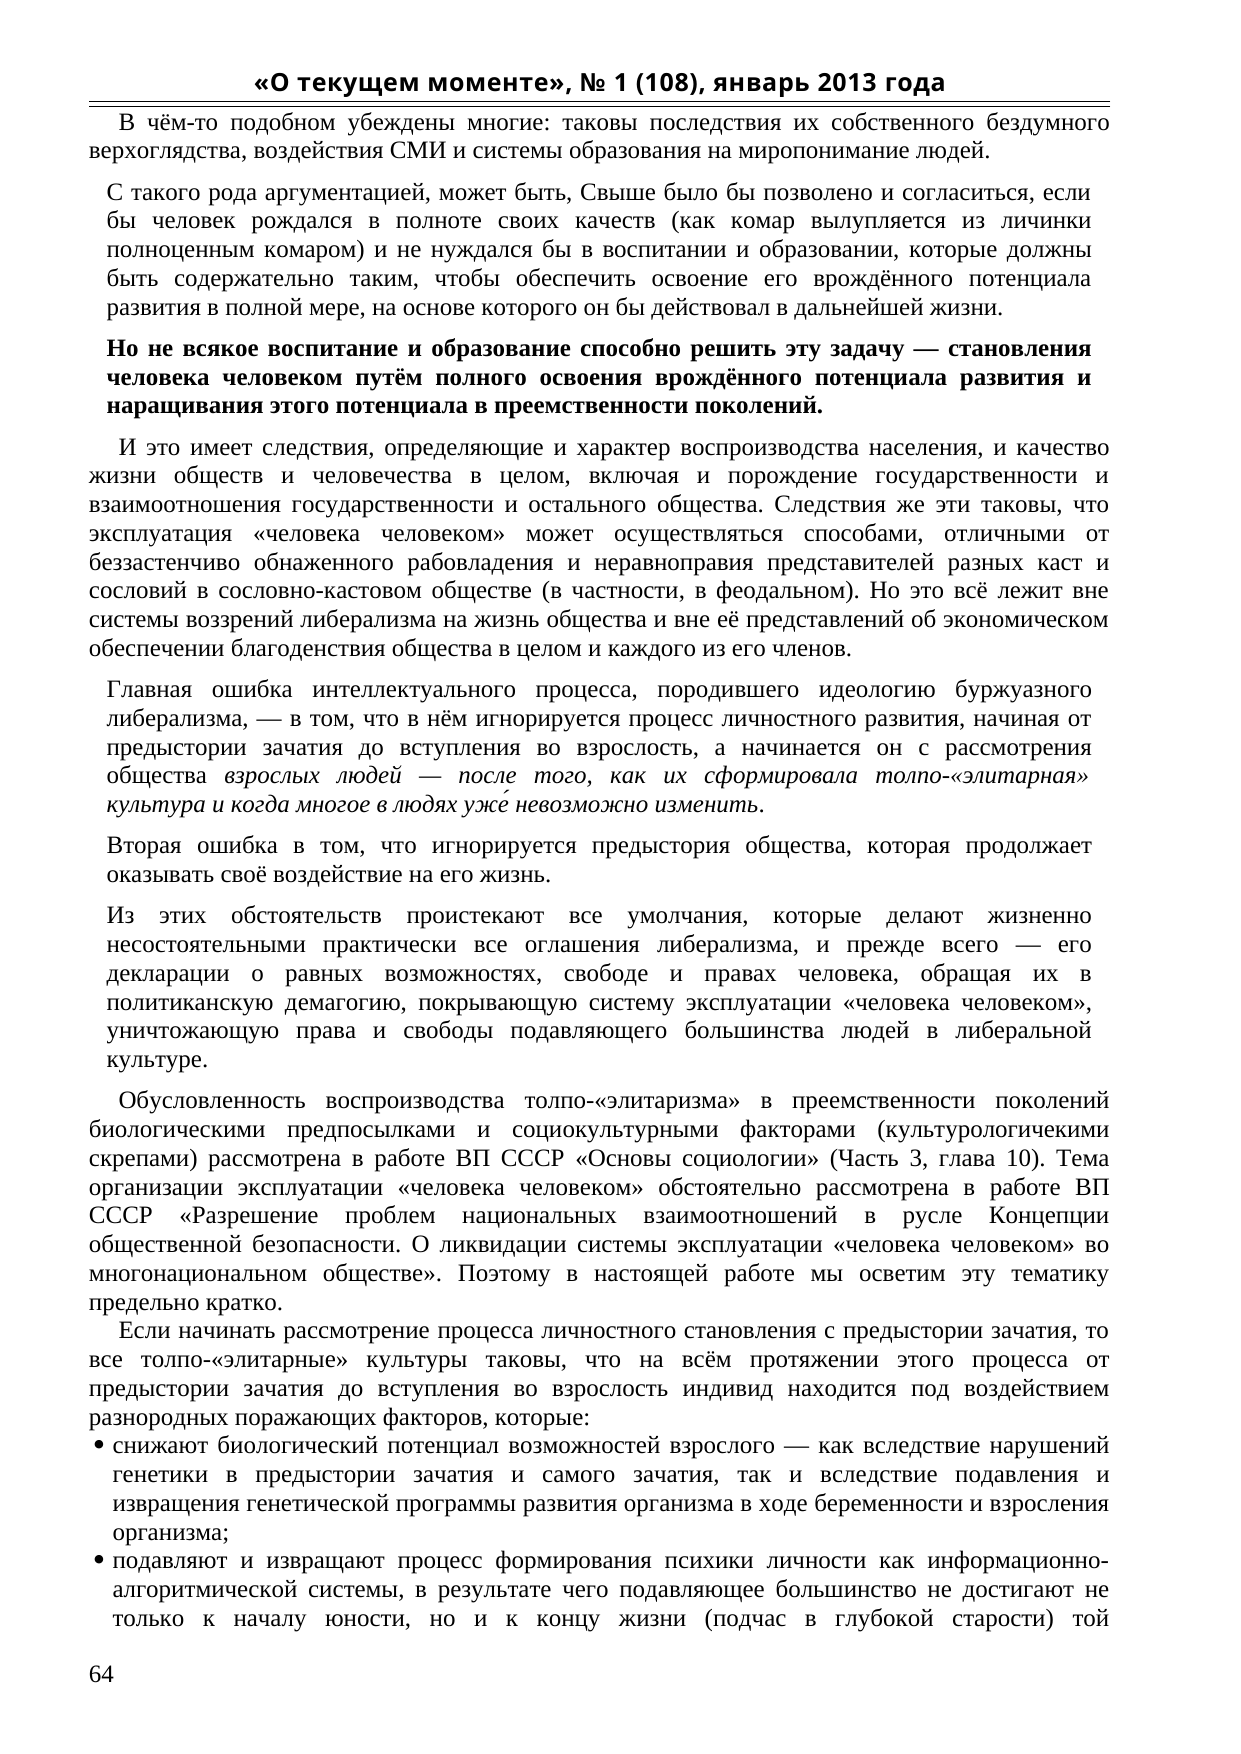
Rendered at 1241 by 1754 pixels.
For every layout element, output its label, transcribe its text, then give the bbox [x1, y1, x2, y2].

list подавляют и извращают процесс формирования психики личности как информационно-алгоритмической системы, в результате чего подавляющее большинство не достигают не только к началу юности, но и к концу жизни (подчас в глубокой старости) той [94, 1545, 1110, 1632]
list снижают биологический потенциал возможностей взрослого — как вследствие нарушений генетики в предыстории зачатия и самого зачатия, так и вследствие подавления и извращения генетической программы развития организма в ходе беременности и взросления организма; [94, 1430, 1110, 1545]
text Но не всякое воспитание и образование способно решить эту задачу — становления человека человеком путём полного освоения врождённого потенциала развития и наращивания этого потенциала в преемственности поколений. [106, 333, 1093, 419]
text И это имеет следствия, определяющие и характер воспроизводства населения, и качество жизни обществ и человечества в целом, включая и порождение государственности и взаимоотношения государственности и остального общества. Следствия же эти таковы, что эксплуатация «человека человеком» может осуществляться способами, отличными от беззастенчиво обнаженного рабовладения и неравноправия представителей разных каст и сословий в сословно-кастовом обществе (в частности, в феодальном). Но это всё лежит вне системы воззрений либерализма на жизнь общества и вне её представлений об экономическом обеспечении благоденствия общества в целом и каждого из его членов. [89, 432, 1110, 662]
text С такого рода аргументацией, может быть, Свыше было бы позволено и согласиться, если бы человек рождался в полноте своих качеств (как комар вылупляется из личинки полноценным комаром) и не нуждался бы в воспитании и образовании, которые должны быть содержательно таким, чтобы обеспечить освоение его врождённого потенциала развития в полной мере, на основе которого он бы действовал в дальнейшей жизни. [106, 177, 1093, 320]
text Вторая ошибка в том, что игнорируется предыстория общества, которая продолжает оказывать своё воздействие на его жизнь. [106, 830, 1093, 888]
text Из этих обстоятельств проистекают все умолчания, которые делают жизненно несостоятельными практически все оглашения либерализма, и прежде всего — его декларации о равных возможностях, свободе и правах человека, обращая их в политиканскую демагогию, покрывающую систему эксплуатации «человека человеком», уничтожающую права и свободы подавляющего большинства людей в либеральной культуре. [106, 900, 1093, 1073]
text Если начинать рассмотрение процесса личностного становления с предыстории зачатия, то все толпо-«элитарные» культуры таковы, что на всём протяжении этого процесса от предыстории зачатия до вступления во взрослость индивид находится под воздействием разнородных поражающих факторов, которые: [89, 1315, 1110, 1430]
text Обусловленность воспроизводства толпо-«элитаризма» в преемственности поколений биологическими предпосылками и социокультурными факторами (культурологичекими скрепами) рассмотрена в работе ВП СССР «Основы социологии» (Часть 3, глава 10). Тема организации эксплуатации «человека человеком» обстоятельно рассмотрена в работе ВП СССР «Разрешение проблем национальных взаимоотношений в русле Концепции общественной безопасности. О ликвидации системы эксплуатации «человека человеком» во многонациональном обществе». Поэтому в настоящей работе мы осветим эту тематику предельно кратко. [89, 1085, 1110, 1315]
text Главная ошибка интеллектуального процесса, породившего идеологию буржуазного либерализма, — в том, что в нём игнорируется процесс личностного развития, начиная от предыстории зачатия до вступления во взрослость, а начинается он с рассмотрения общества взрослых людей — после того, как их сформировала толпо-«элитарная» культура и когда многое в людях уже́ невозможно изменить. [106, 674, 1093, 818]
text В чём-то подобном убеждены многие: таковы последствия их собственного бездумного верхоглядства, воздействия СМИ и системы образования на миропонимание людей. [89, 107, 1110, 164]
